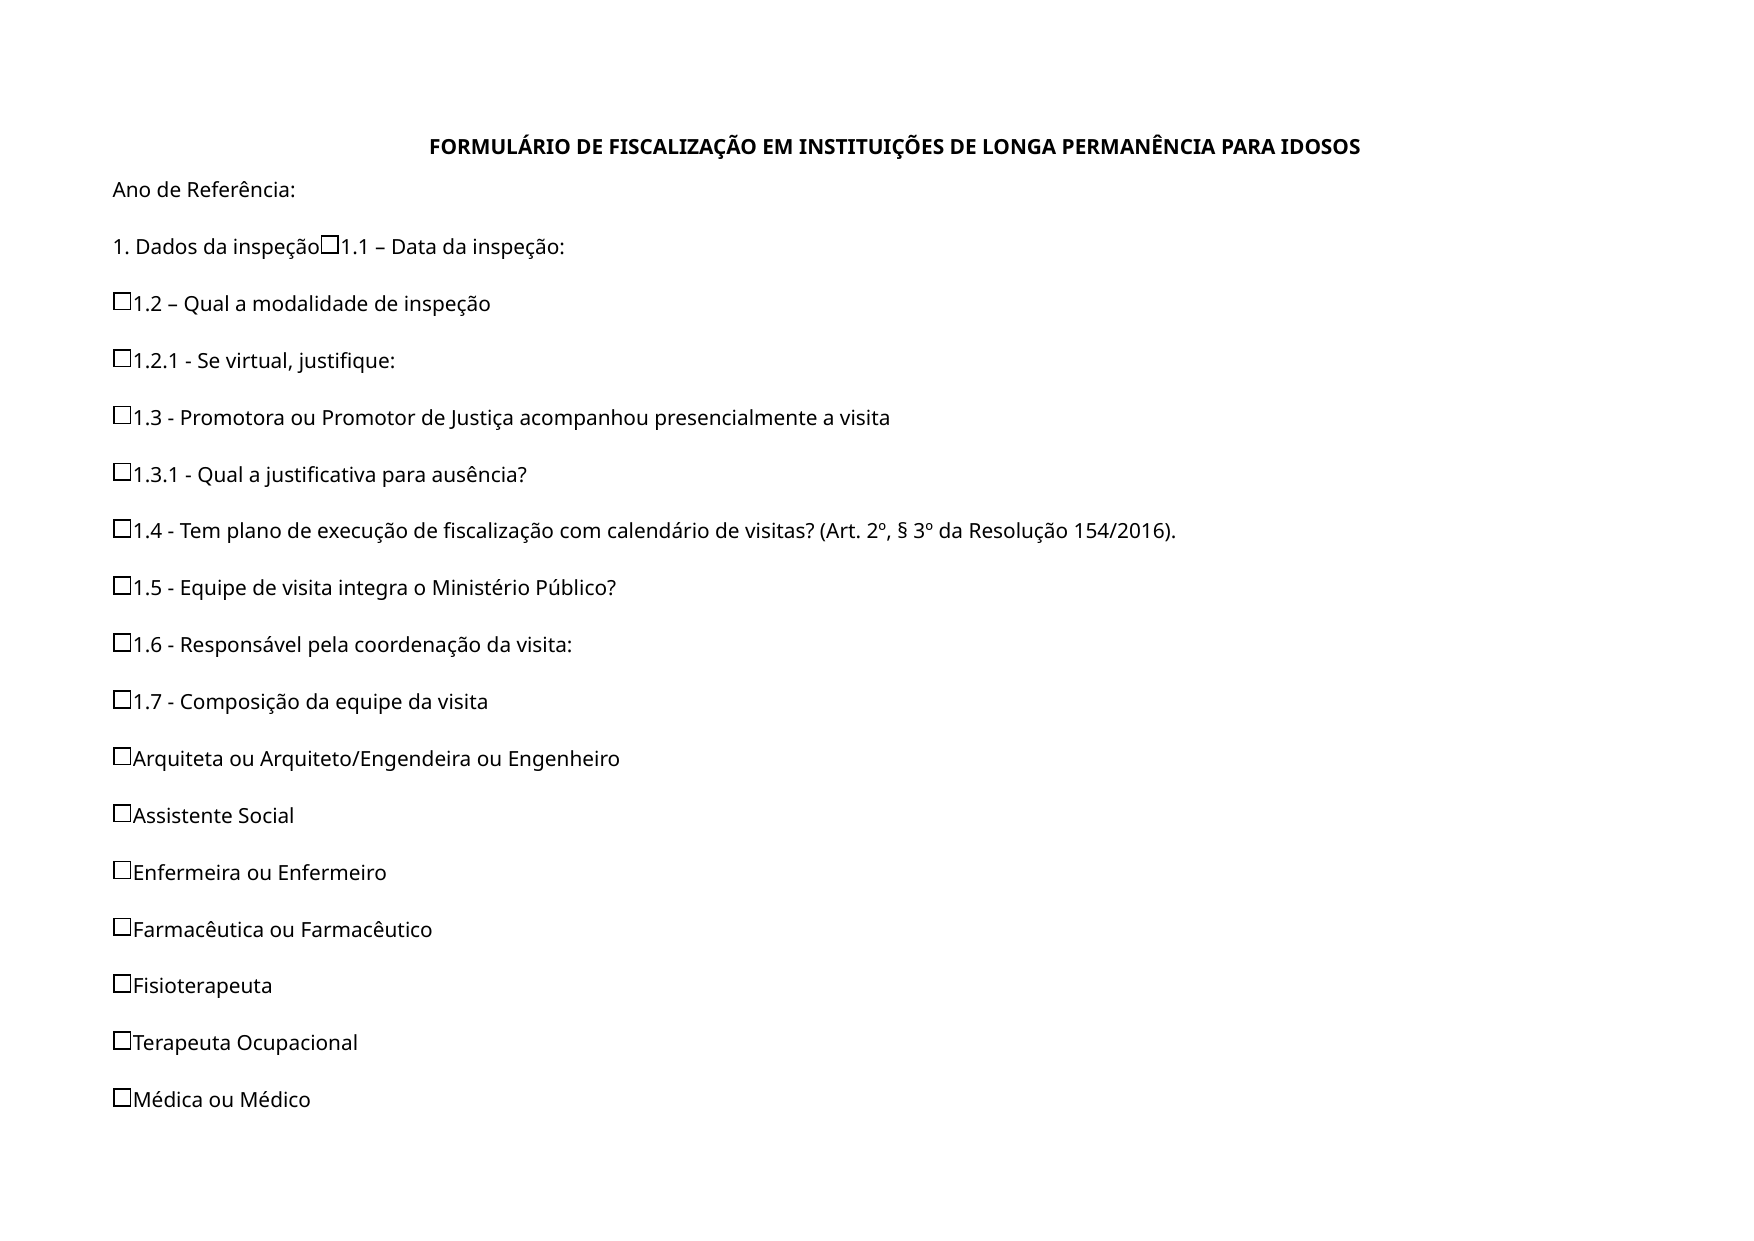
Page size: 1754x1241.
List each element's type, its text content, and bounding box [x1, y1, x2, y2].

table_cell Ano de Referência: [112, 175, 1677, 232]
table_header FORMULÁRIO DE FISCALIZAÇÃO EM INSTITUIÇÕES DE LONGA PERMANÊNCIA PARA IDOSOS [112, 118, 1677, 175]
table_cell 1. Dados da inspeção1.1 – Data da inspeção: 1.2 – Qual a modalidade de inspeção 1.2.1 - Se virtual, justifique: 1.3 - Promotora ou Promotor de Justiça acompanhou presencialmente a visita 1.3.1 - Qual a justificativa para ausência? 1.4 - Tem plano de execução de fiscalização com calendário de visitas? (Art. 2º, § 3º da Resolução 154/2016). 1.5 - Equipe de visita integra o Ministério Público? 1.6 - Responsável pela coordenação da visita: 1.7 - Composição da equipe da visita Arquiteta ou Arquiteto/Engendeira ou Engenheiro Assistente Social Enfermeira ou Enfermeiro Farmacêutica ou Farmacêutico Fisioterapeuta Terapeuta Ocupacional Médica ou Médico [112, 232, 1677, 1114]
